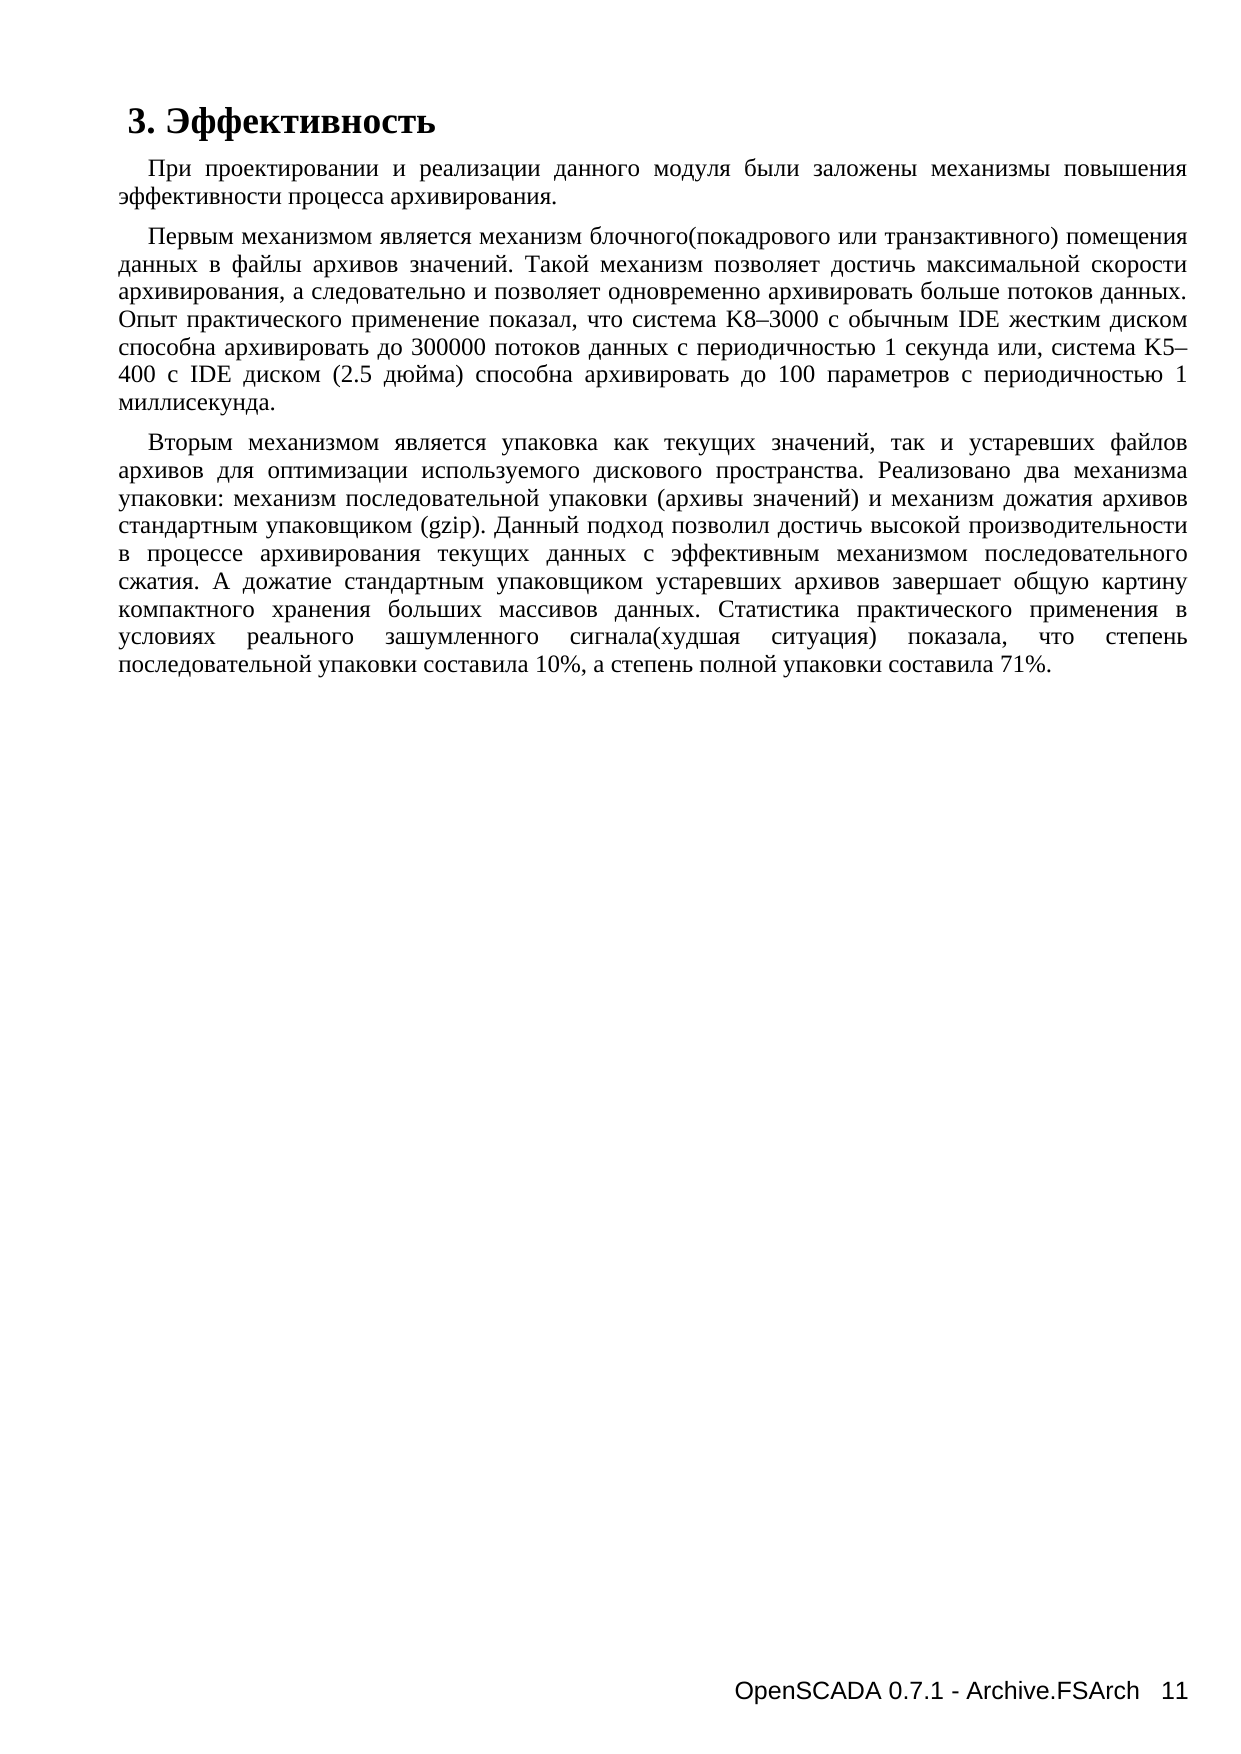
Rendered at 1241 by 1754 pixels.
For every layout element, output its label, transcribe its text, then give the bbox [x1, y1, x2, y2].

text При проектировании и реализации данного модуля были заложены механизмы повышения эффективности процесса архивирования. [118, 154, 1188, 209]
text Вторым механизмом является упаковка как текущих значений, так и устаревших файлов архивов для оптимизации используемого дискового пространства. Реализовано два механизма упаковки: механизм последовательной упаковки (архивы значений) и механизм дожатия архивов стандартным упаковщиком (gzip). Данный подход позволил достичь высокой производительности в процессе архивирования текущих данных с эффективным механизмом последовательного сжатия. А дожатие стандартным упаковщиком устаревших архивов завершает общую картину компактного хранения больших массивов данных. Статистика практического применения в условиях реального зашумленного сигнала(худшая ситуация) показала, что степень последовательной упаковки составила 10%, а степень полной упаковки составила 71%. [118, 428, 1188, 678]
text Первым механизмом является механизм блочного(покадрового или транзактивного) помещения данных в файлы архивов значений. Такой механизм позволяет достичь максимальной скорости архивирования, а следовательно и позволяет одновременно архивировать больше потоков данных. Опыт практического применение показал, что система K8–3000 с обычным IDE жестким диском способна архивировать до 300000 потоков данных с периодичностью 1 секунда или, система K5–400 с IDE диском (2.5 дюйма) способна архивировать до 100 параметров с периодичностью 1 миллисекунда. [118, 222, 1188, 416]
subtitle 3. Эффективность [118, 100, 1188, 142]
